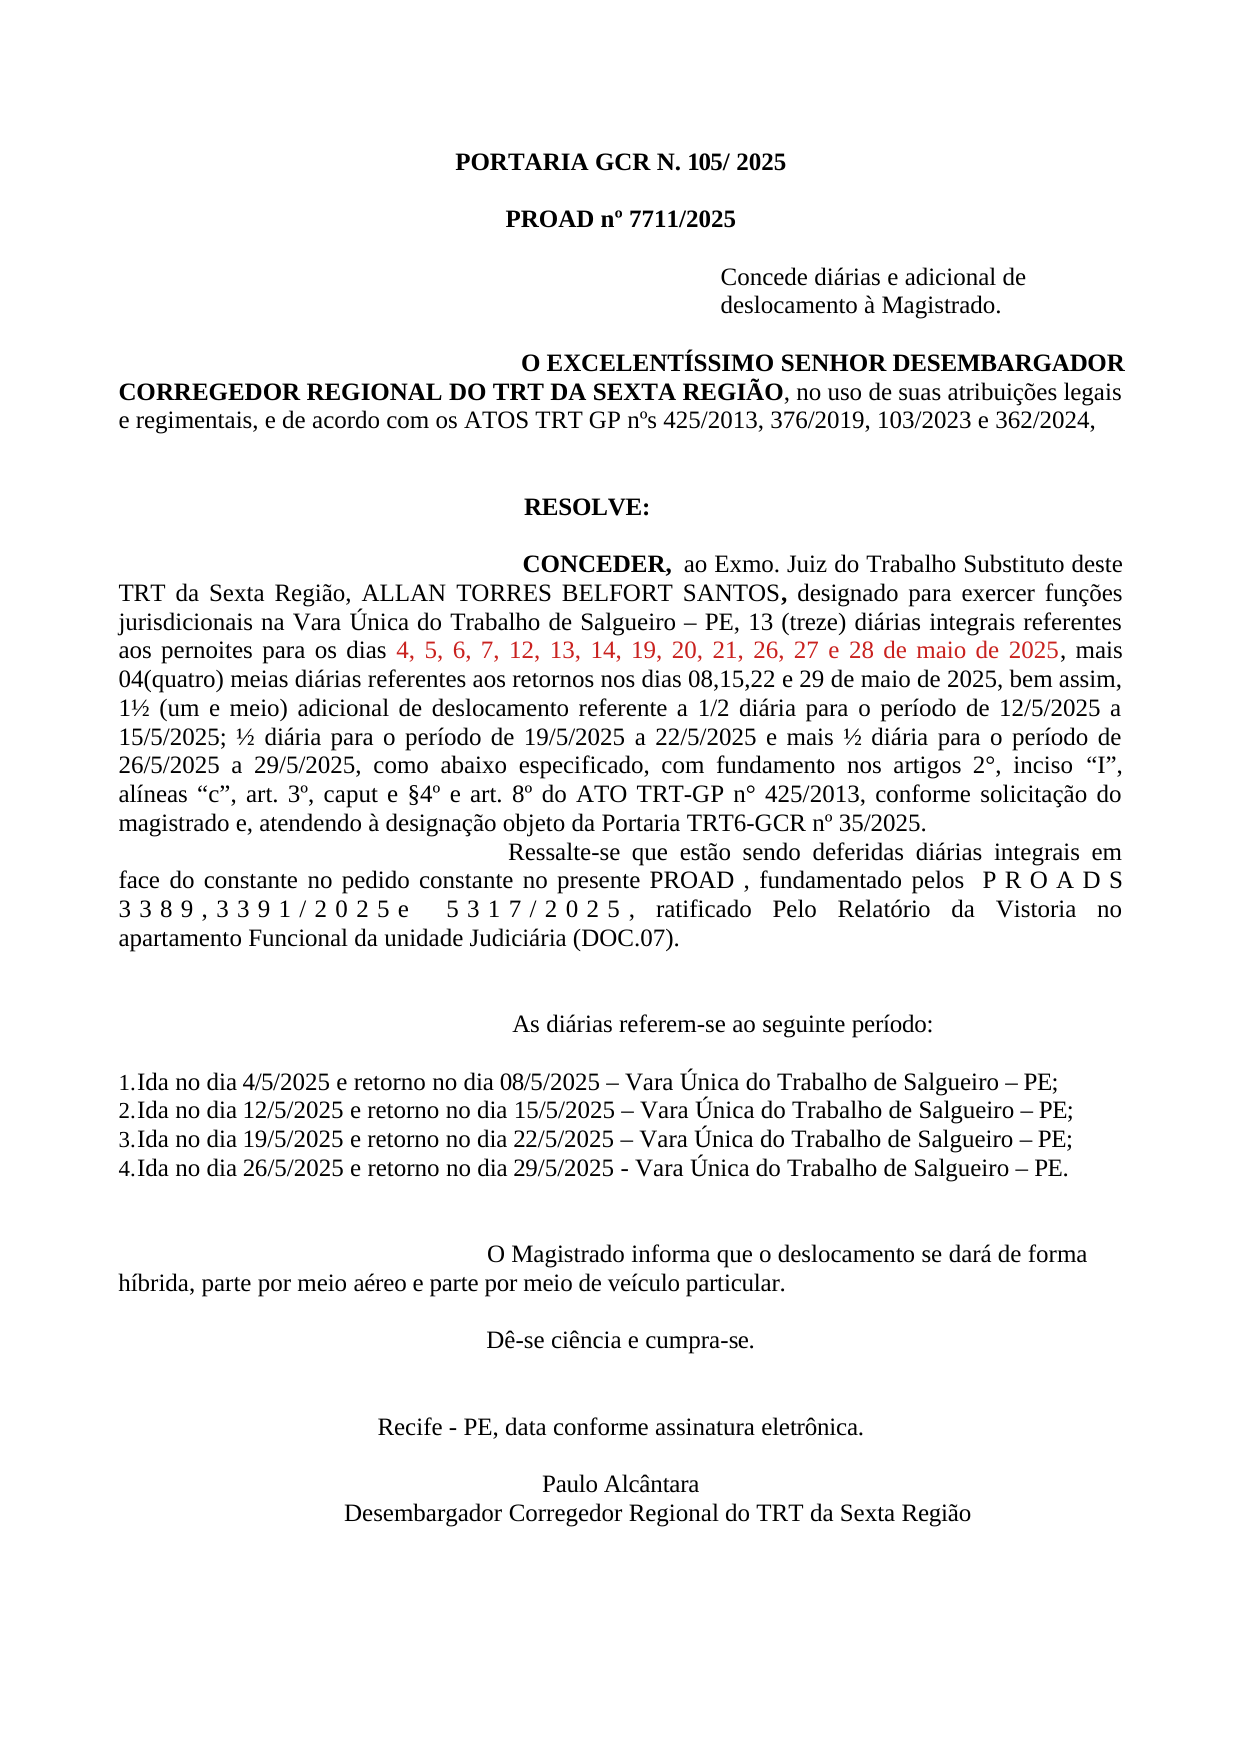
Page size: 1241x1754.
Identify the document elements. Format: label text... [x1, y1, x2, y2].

text Recife - PE, data conforme assinatura eletrônica. [178, 1412, 1063, 1441]
subtitle RESOLVE: [506, 492, 1137, 520]
text Concede diárias e adicional de deslocamento à Magistrado. [720, 262, 1127, 319]
text Paulo Alcântara [420, 1469, 821, 1498]
text O Magistrado informa que o deslocamento se dará de forma híbrida, parte por meio aéreo e parte por meio de veículo particular. [118, 1239, 1137, 1297]
text As diárias referem-se ao seguinte período: [512, 1009, 1137, 1038]
list Ida no dia 4/5/2025 e retorno no dia 08/5/2025 – Vara Única do Trabalho de Salgueiro – PE; [118, 1067, 1137, 1095]
text CORREGEDOR REGIONAL DO TRT DA SEXTA REGIÃO, no uso de suas atribuições legais e regimentais, e de acordo com os ATOS TRT GP nºs 425/2013, 376/2019, 103/2023 e 362/2024, [118, 377, 1127, 434]
list Ida no dia 12/5/2025 e retorno no dia 15/5/2025 – Vara Única do Trabalho de Salgueiro – PE; [118, 1095, 1137, 1124]
text Dê-se ciência e cumpra-se. [420, 1326, 821, 1354]
text Ressalte-se que estão sendo deferidas diárias integrais em face do constante no pedido constante no presente PROAD , fundamentado pelos PROADS 3389,3391/2025e 5317/2025, ratificado Pelo Relatório da Vistoria no apartamento Funcional da unidade Judiciária (DOC.07). [118, 837, 1123, 952]
text Desembargador Corregedor Regional do TRT da Sexta Região [192, 1498, 1123, 1527]
subtitle O EXCELENTÍSSIMO SENHOR DESEMBARGADOR [508, 348, 1137, 377]
list Ida no dia 19/5/2025 e retorno no dia 22/5/2025 – Vara Única do Trabalho de Salgueiro – PE; [118, 1124, 1137, 1153]
list Ida no dia 26/5/2025 e retorno no dia 29/5/2025 - Vara Única do Trabalho de Salgueiro – PE. [118, 1153, 1137, 1182]
subtitle PORTARIA GCR N. 105/ 2025 PROAD nº 7711/2025 [420, 147, 821, 233]
text CONCEDER, ao Exmo. Juiz do Trabalho Substituto deste TRT da Sexta Região, ALLAN TORRES BELFORT SANTOS, designado para exercer funções jurisdicionais na Vara Única do Trabalho de Salgueiro – PE, 13 (treze) diárias integrais referentes aos pernoites para os dias 4, 5, 6, 7, 12, 13, 14, 19, 20, 21, 26, 27 e 28 de maio de 2025, mais 04(quatro) meias diárias referentes aos retornos nos dias 08,15,22 e 29 de maio de 2025, bem assim, 1½ (um e meio) adicional de deslocamento referente a 1/2 diária para o período de 12/5/2025 a 15/5/2025; ½ diária para o período de 19/5/2025 a 22/5/2025 e mais ½ diária para o período de 26/5/2025 a 29/5/2025, como abaixo especificado, com fundamento nos artigos 2°, inciso “I”, alíneas “c”, art. 3º, caput e §4º e art. 8º do ATO TRT-GP n° 425/2013, conforme solicitação do magistrado e, atendendo à designação objeto da Portaria TRT6-GCR nº 35/2025. [118, 549, 1123, 837]
